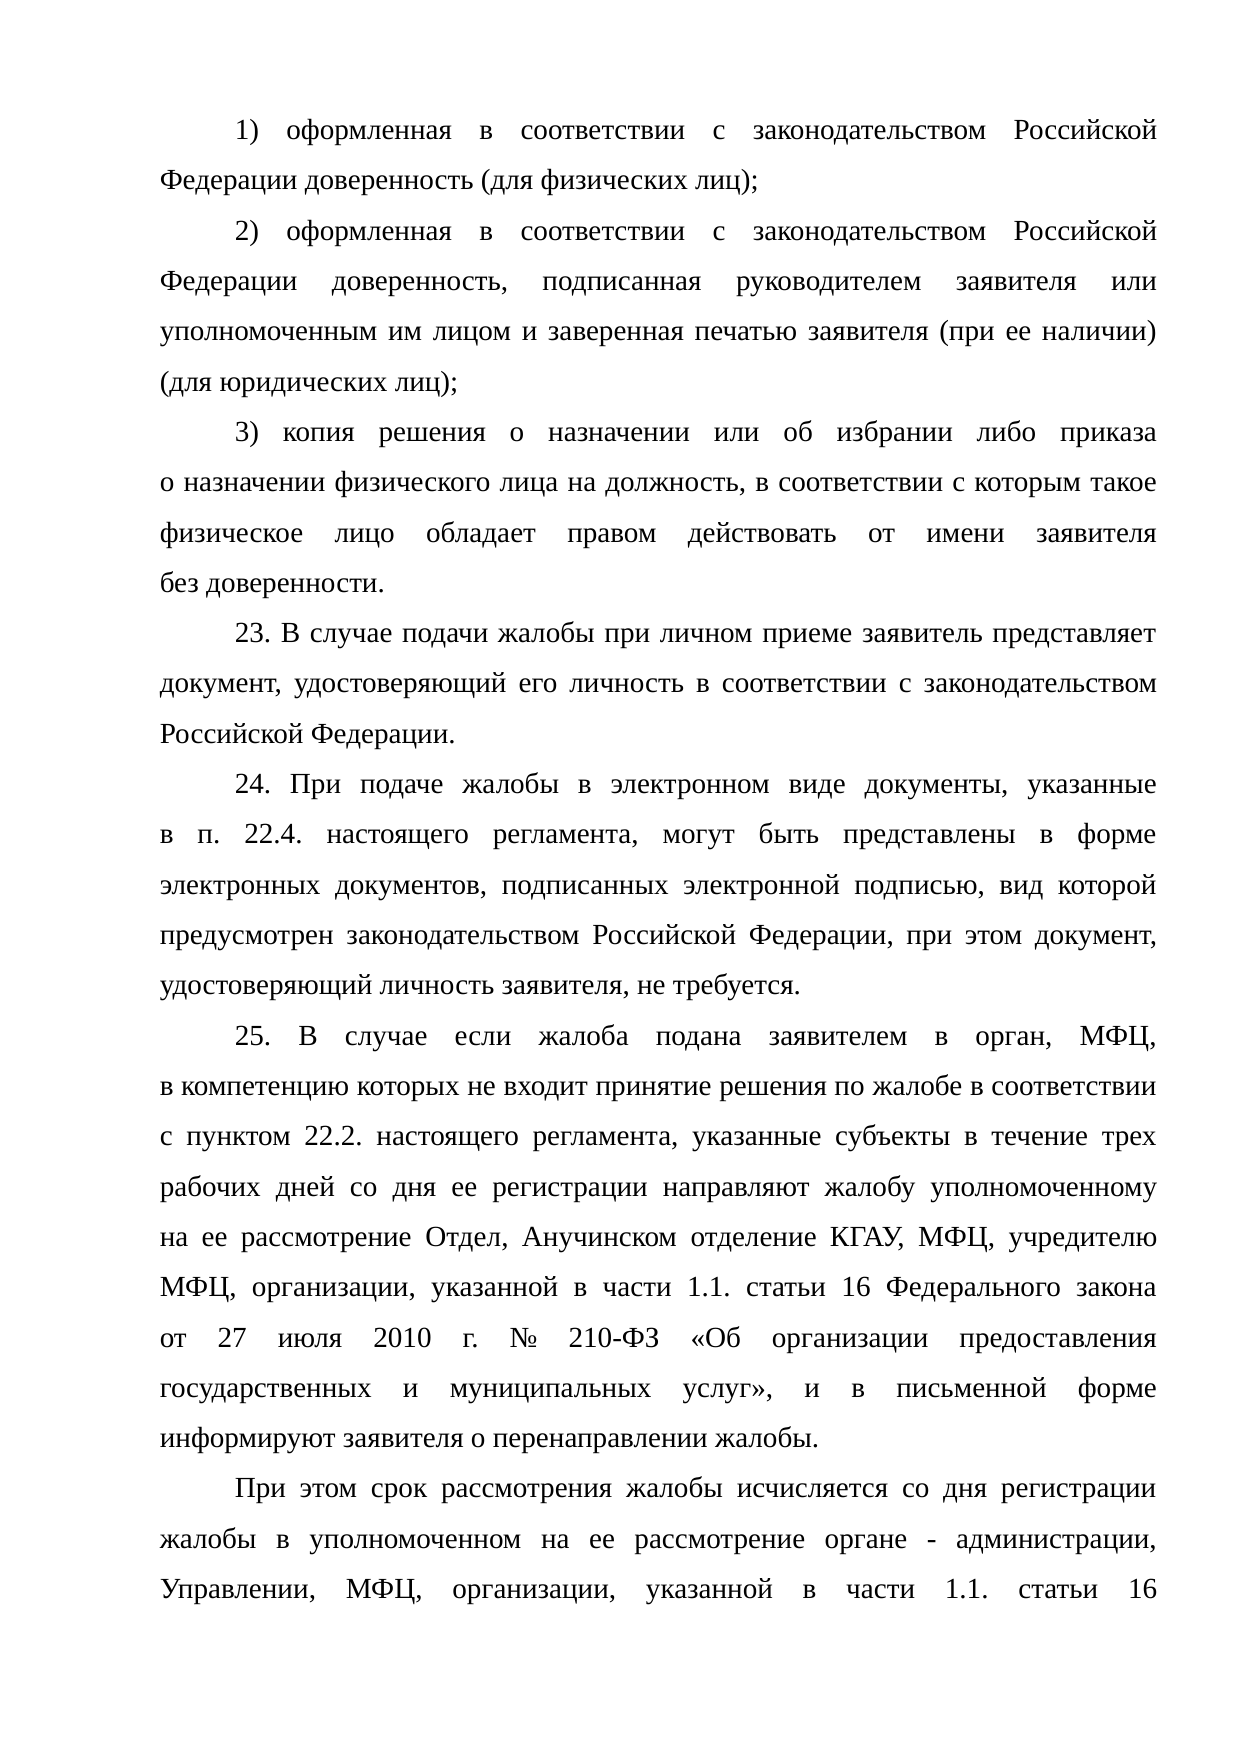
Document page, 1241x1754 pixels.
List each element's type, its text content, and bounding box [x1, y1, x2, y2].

subtitle 24. При подаче жалобы в электронном виде документы, указанные в п. 22.4. настоящего регламента, могут быть представлены в форме электронных документов, подписанных электронной подписью, вид которой предусмотрен законодательством Российской Федерации, при этом документ, удостоверяющий личность заявителя, не требуется. [159, 766, 1157, 1001]
subtitle 23. В случае подачи жалобы при личном приеме заявитель представляет документ, удостоверяющий его личность в соответствии с законодательством Российской Федерации. [159, 615, 1157, 749]
subtitle 3) копия решения о назначении или об избрании либо приказа о назначении физического лица на должность, в соответствии с которым такое физическое лицо обладает правом действовать от имени заявителя без доверенности. [159, 414, 1157, 598]
subtitle При этом срок рассмотрения жалобы исчисляется со дня регистрации жалобы в уполномоченном на ее рассмотрение органе - администрации, Управлении, МФЦ, организации, указанной в части 1.1. статьи 16 [159, 1471, 1157, 1605]
subtitle 1) оформленная в соответствии с законодательством Российской Федерации доверенность (для физических лиц); [159, 112, 1157, 196]
subtitle 25. В случае если жалоба подана заявителем в орган, МФЦ, в компетенцию которых не входит принятие решения по жалобе в соответствии с пунктом 22.2. настоящего регламента, указанные субъекты в течение трех рабочих дней со дня ее регистрации направляют жалобу уполномоченному на ее рассмотрение Отдел, Анучинском отделение КГАУ, МФЦ, учредителю МФЦ, организации, указанной в части 1.1. статьи 16 Федерального закона от 27 июля 2010 г. № 210-ФЗ «Об организации предоставления государственных и муниципальных услуг», и в письменной форме информируют заявителя о перенаправлении жалобы. [159, 1018, 1157, 1454]
subtitle 2) оформленная в соответствии с законодательством Российской Федерации доверенность, подписанная руководителем заявителя или уполномоченным им лицом и заверенная печатью заявителя (при ее наличии) (для юридических лиц); [159, 213, 1157, 397]
